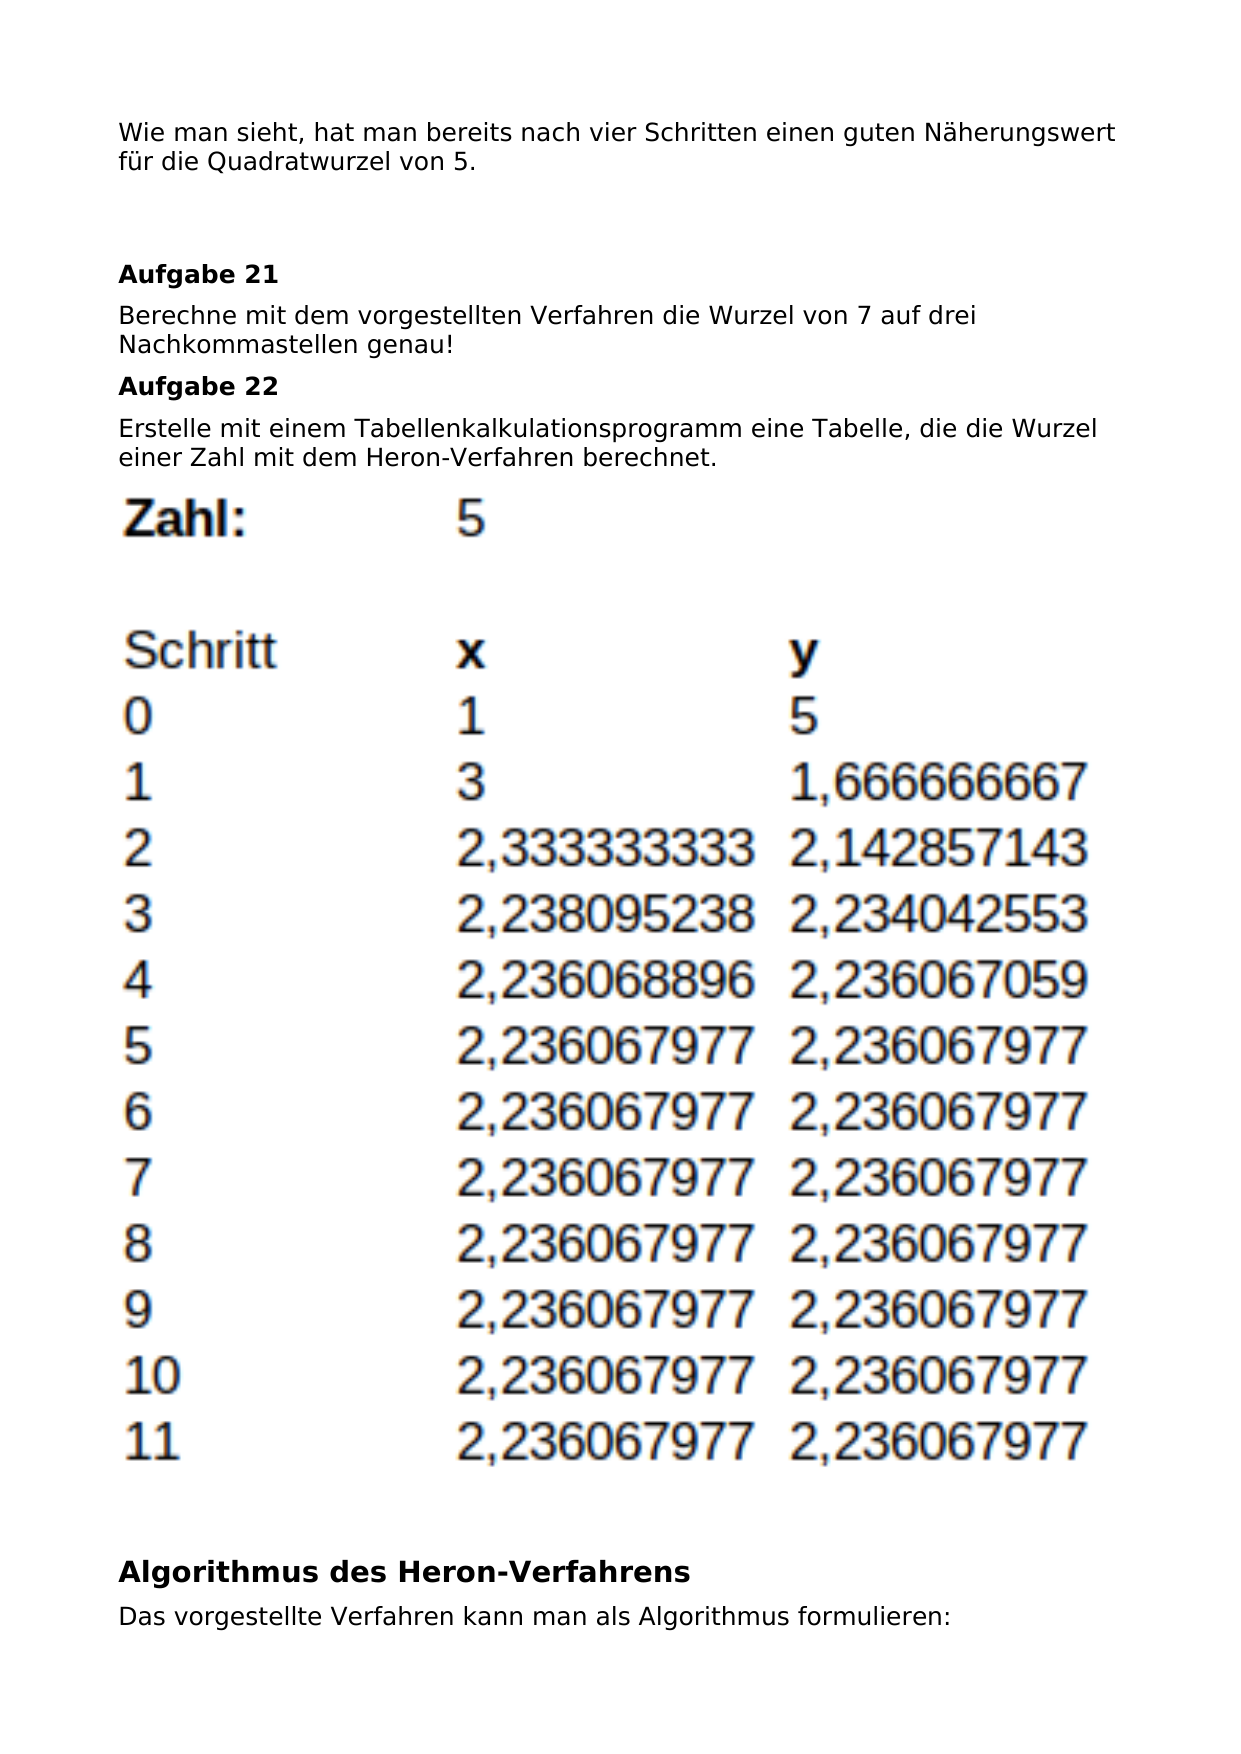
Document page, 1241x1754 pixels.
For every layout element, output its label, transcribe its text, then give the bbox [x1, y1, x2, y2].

text Aufgabe 21 [118, 260, 1122, 289]
subtitle Algorithmus des Heron-Verfahrens [118, 1555, 1122, 1589]
text Das vorgestellte Verfahren kann man als Algorithmus formulieren: [118, 1602, 1122, 1631]
text Erstelle mit einem Tabellenkalkulationsprogramm eine Tabelle, die die Wurzel einer Zahl mit dem Heron-Verfahren berechnet. [118, 414, 1122, 472]
text Berechne mit dem vorgestellten Verfahren die Wurzel von 7 auf drei Nachkommastellen genau! [118, 301, 1122, 360]
text Wie man sieht, hat man bereits nach vier Schritten einen guten Näherungswert für die Quadratwurzel von 5. [118, 118, 1122, 176]
picture [118, 484, 1123, 1489]
text Aufgabe 22 [118, 372, 1122, 401]
